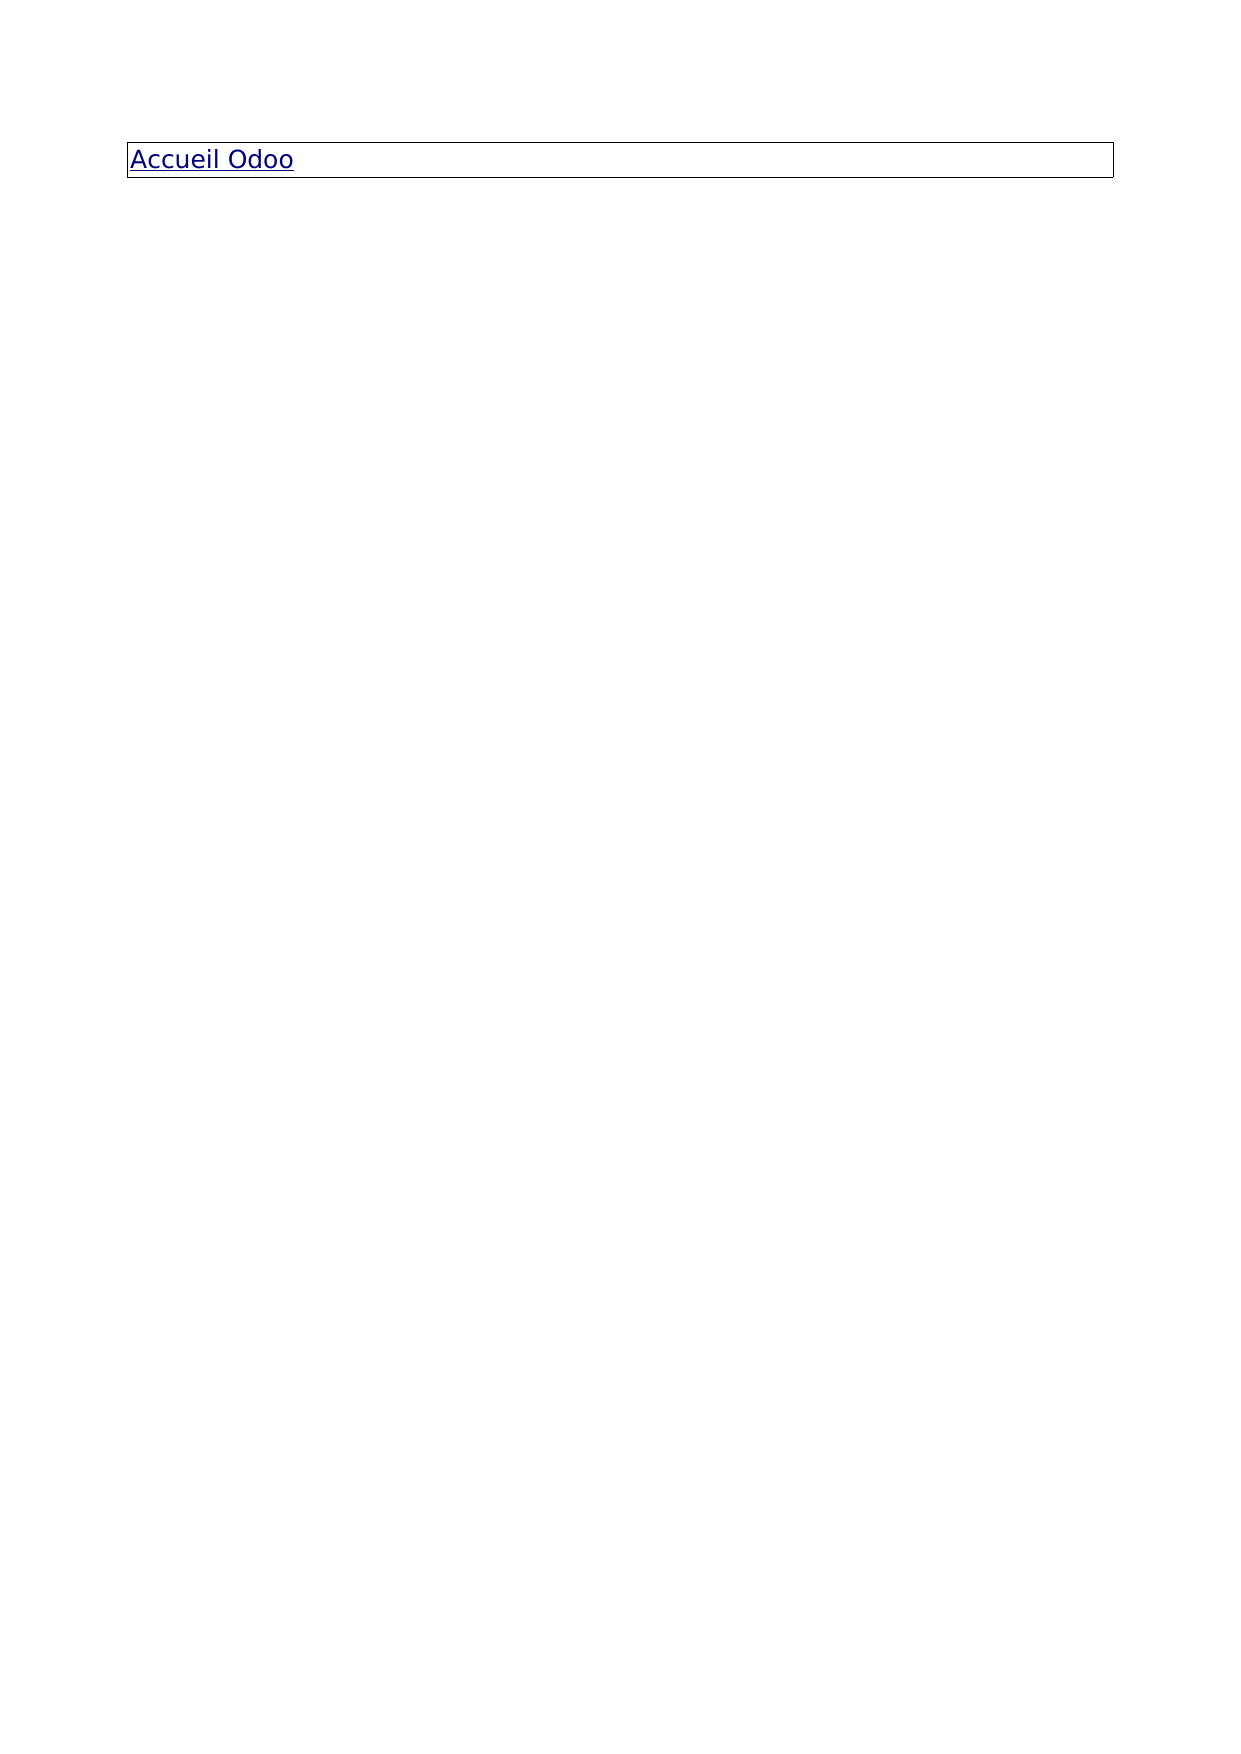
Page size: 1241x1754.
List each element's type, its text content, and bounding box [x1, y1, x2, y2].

table_header Accueil Odoo [128, 143, 1113, 177]
